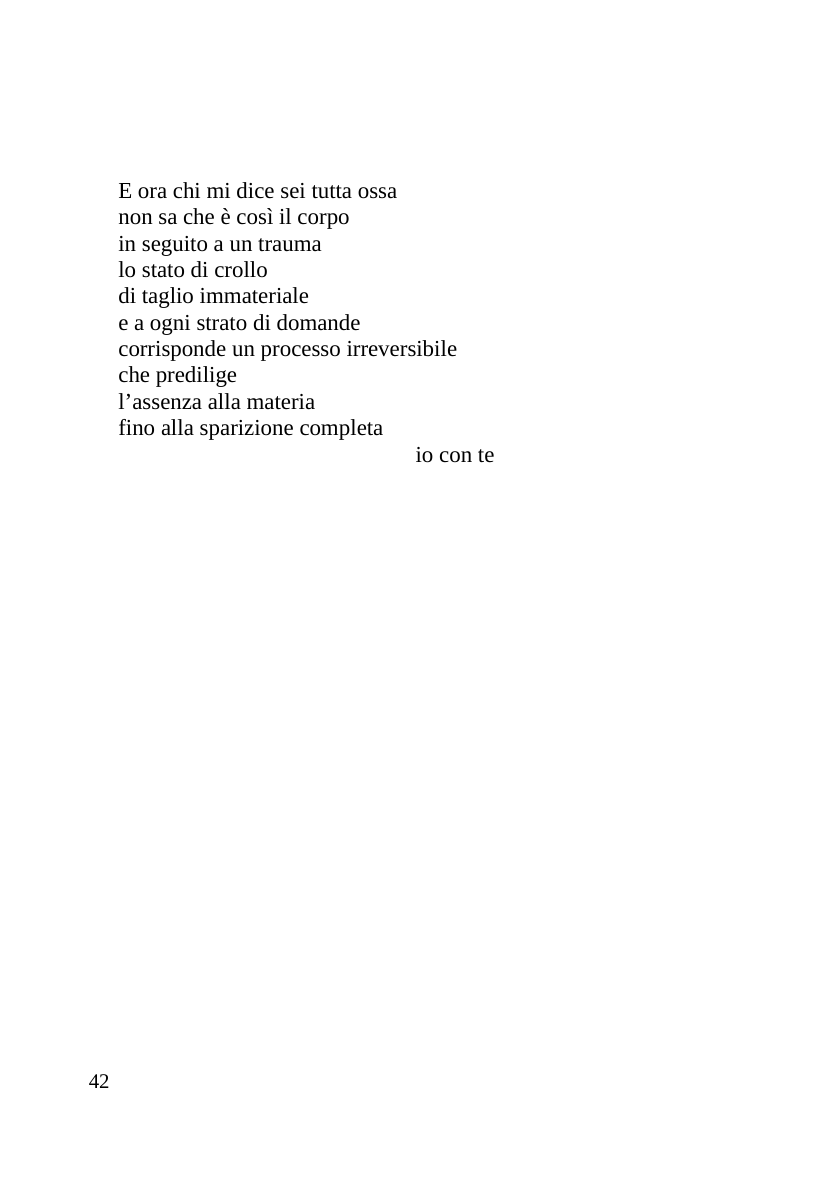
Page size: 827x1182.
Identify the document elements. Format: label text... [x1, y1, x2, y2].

text lo stato di crollo [118, 256, 738, 282]
text in seguito a un trauma [118, 230, 738, 256]
text fino alla sparizione completa [118, 414, 738, 441]
text non sa che è così il corpo [118, 203, 738, 230]
text E ora chi mi dice sei tutta ossa [118, 177, 738, 203]
text e a ogni strato di domande [118, 309, 738, 335]
text che predilige [118, 362, 738, 388]
text l’assenza alla materia [118, 388, 738, 414]
text di taglio immateriale [118, 282, 738, 309]
text corrisponde un processo irreversibile [118, 335, 738, 362]
text io con te [118, 441, 738, 467]
